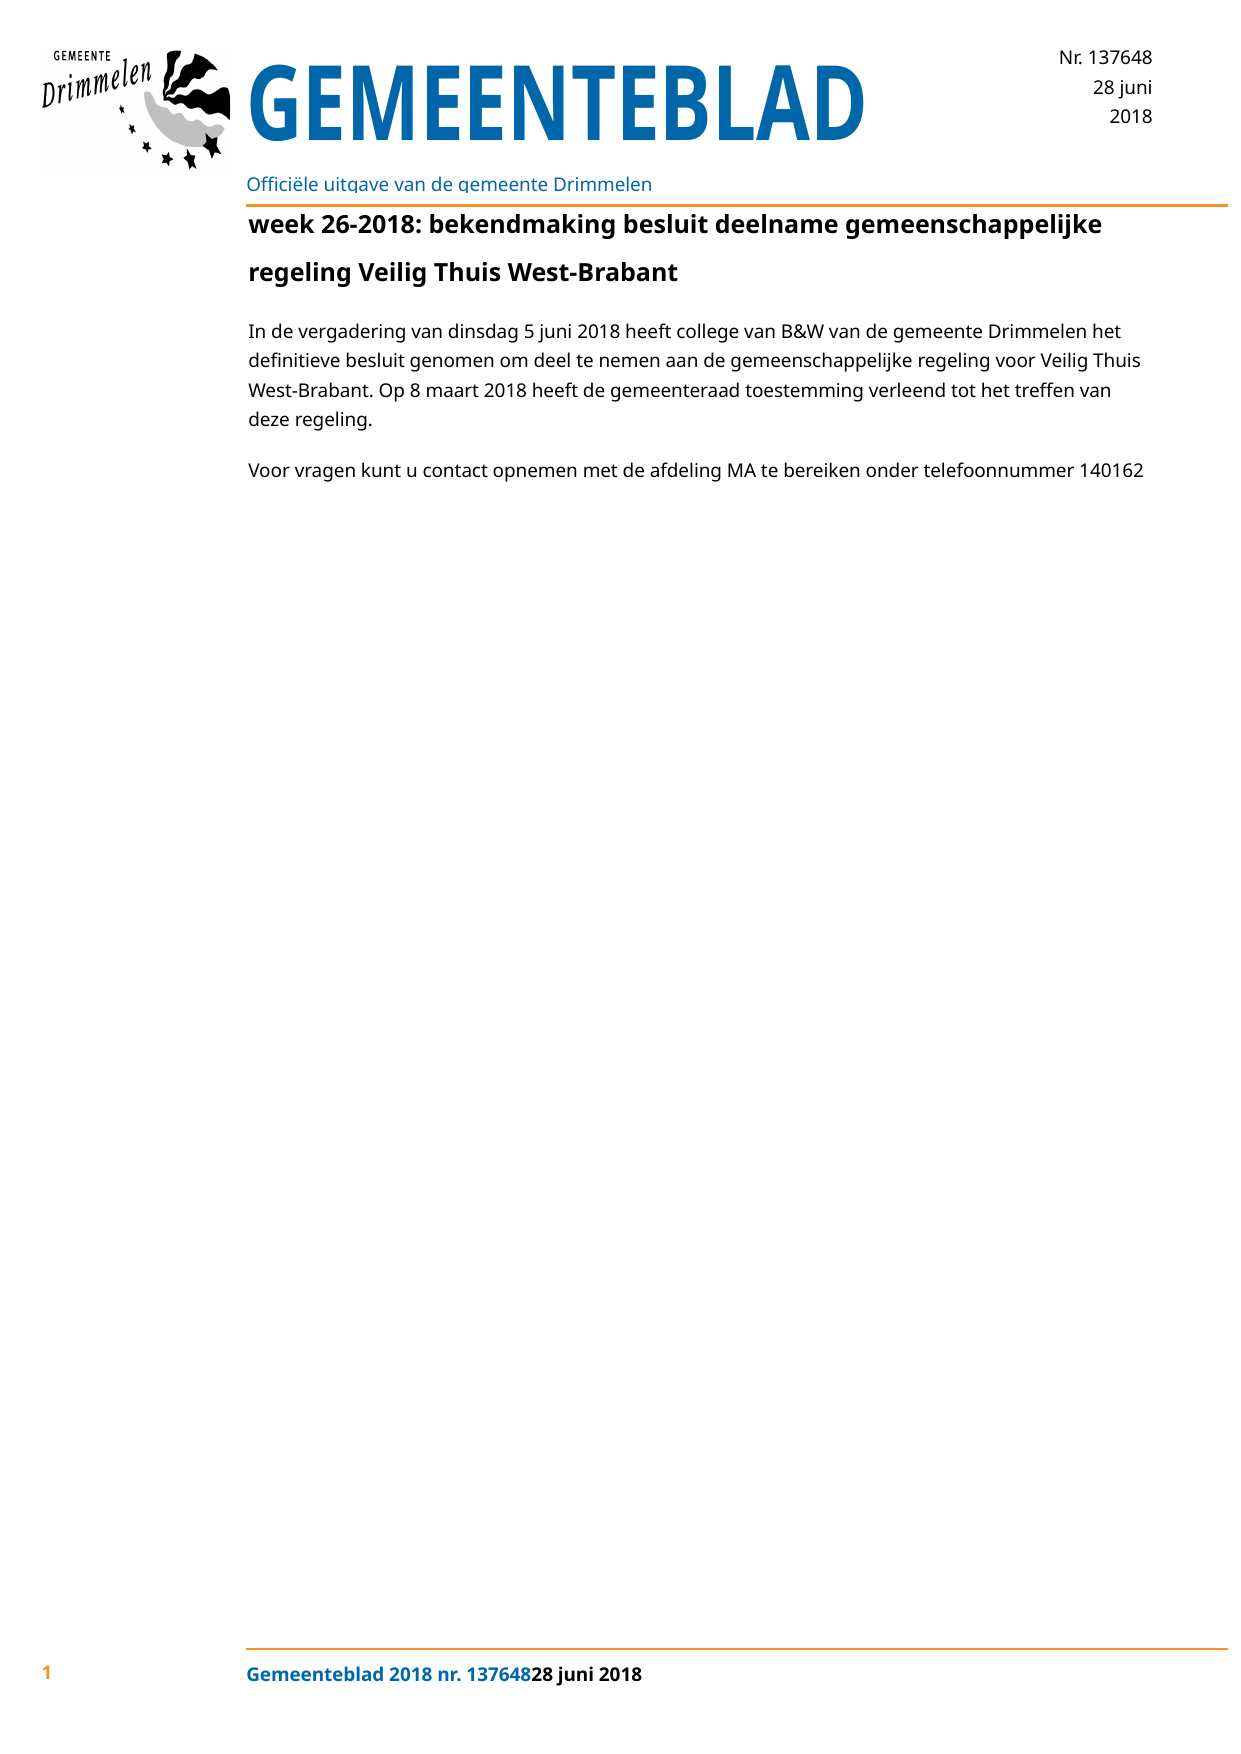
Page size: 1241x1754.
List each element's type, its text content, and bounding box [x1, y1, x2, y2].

text Voor vragen kunt u contact opnemen met de afdeling MA te bereiken onder telefoonnummer 140162 [248, 457, 1152, 483]
text week 26-2018: bekendmaking besluit deelname gemeenschappelijke regeling Veilig Thuis West-Brabant [248, 207, 1152, 288]
picture [41, 47, 231, 172]
text In de vergadering van dinsdag 5 juni 2018 heeft college van B&W van de gemeente Drimmelen het definitieve besluit genomen om deel te nemen aan de gemeenschappelijke regeling voor Veilig Thuis West-Brabant. Op 8 maart 2018 heeft de gemeenteraad toestemming verleend tot het treffen van deze regeling. [248, 318, 1152, 432]
